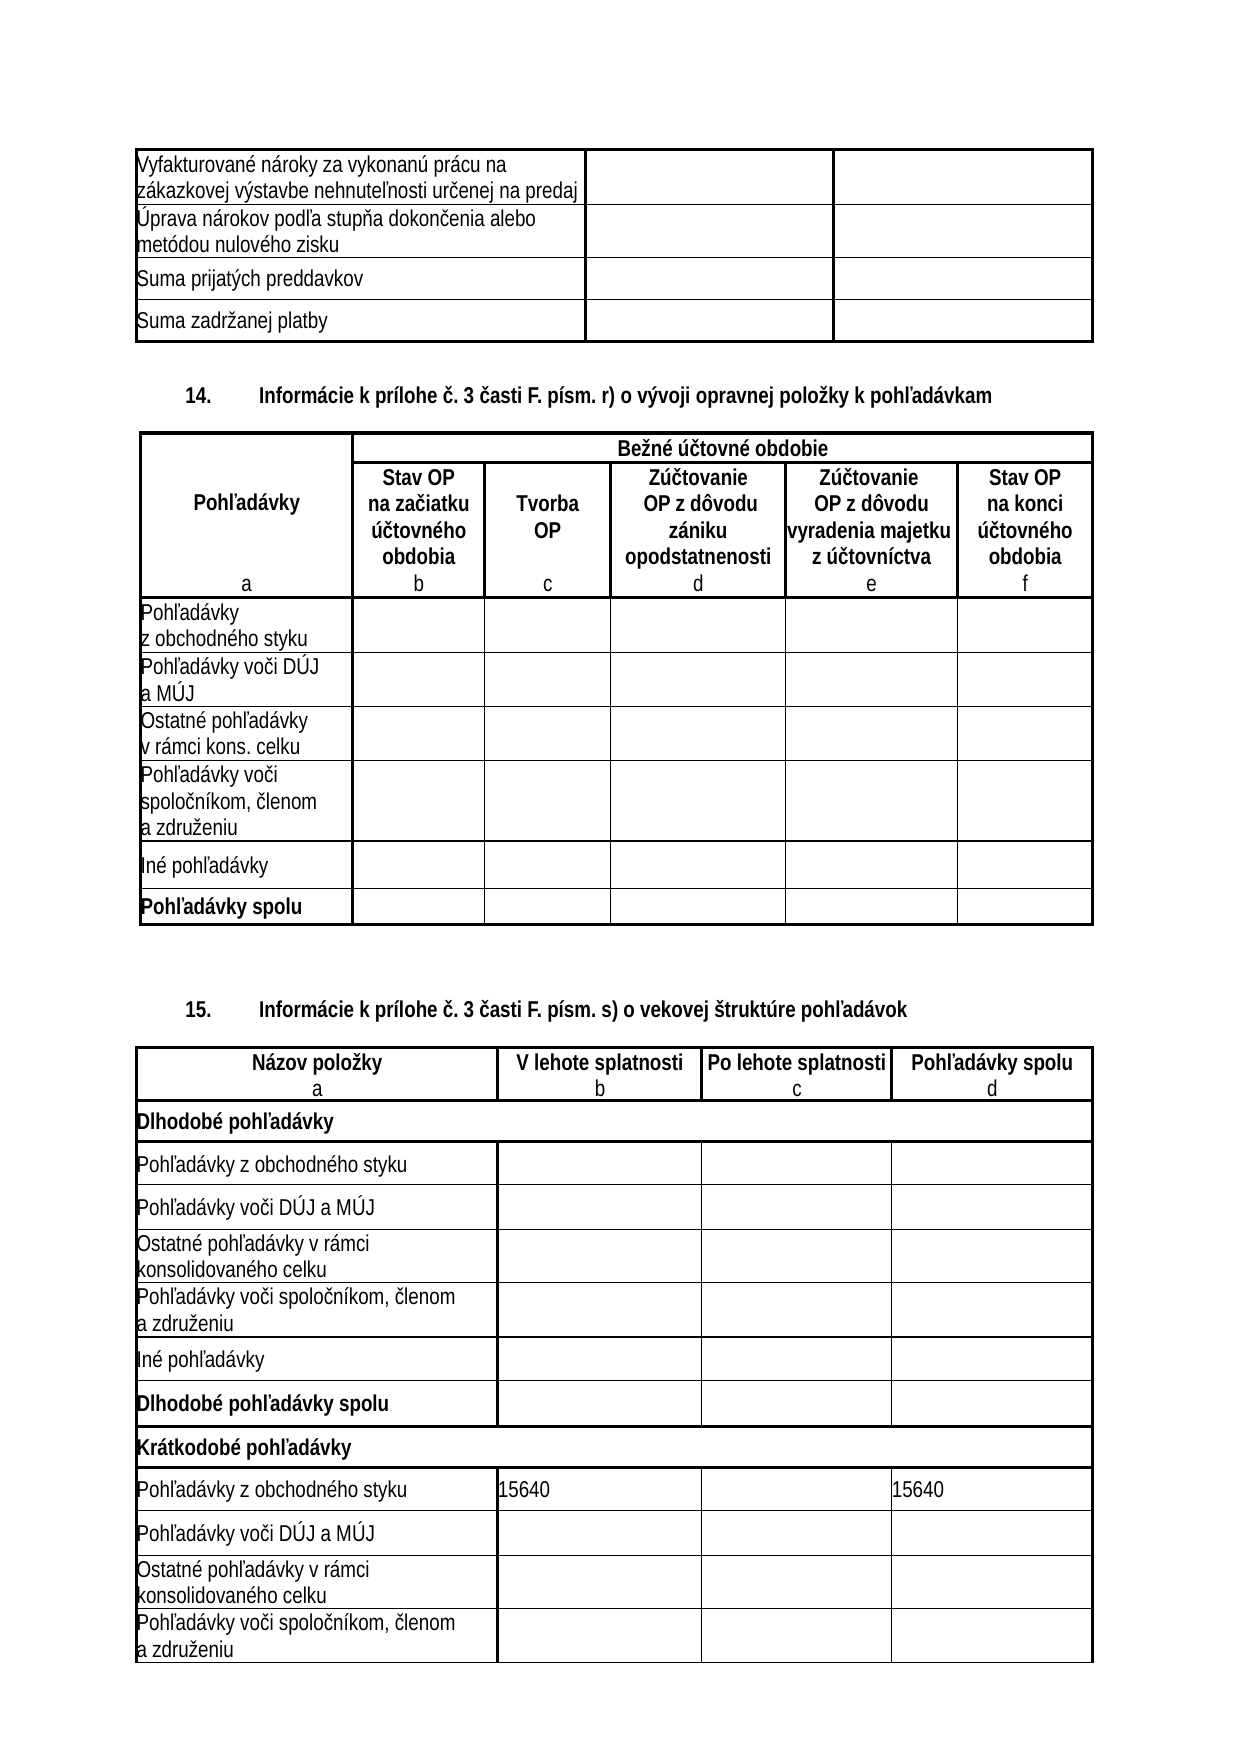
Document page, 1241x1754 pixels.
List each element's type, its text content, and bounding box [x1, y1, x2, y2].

table_cell [892, 1338, 1091, 1380]
table_cell [611, 707, 785, 760]
table_cell [892, 1185, 1091, 1228]
table_cell [702, 1511, 891, 1554]
table_cell 15640 [892, 1469, 1091, 1510]
table_header Názov položky [138, 1049, 496, 1075]
table_cell Pohľadávky z obchodného styku [138, 1469, 496, 1510]
table_cell a [138, 1075, 496, 1099]
table_cell [702, 1185, 891, 1228]
table_cell [485, 761, 610, 840]
table_cell Dlhodobé pohľadávky spolu [138, 1381, 496, 1424]
table_cell [499, 1556, 701, 1608]
table_cell [892, 1283, 1091, 1336]
list Informácie k prílohe č. 3 časti F. písm. s) o vekovej štruktúre pohľadávok [185, 996, 1093, 1023]
table_cell d [612, 570, 784, 596]
table_cell [702, 1556, 891, 1608]
table_cell [354, 842, 484, 888]
table_cell 15640 [499, 1469, 701, 1510]
table_header Bežné účtovné obdobie [354, 435, 1091, 461]
table_cell [786, 599, 957, 652]
table_cell [702, 1381, 891, 1424]
table_header V lehote splatnosti [499, 1049, 700, 1075]
table_cell Ostatné pohľadávky v rámci konsolidovaného celku [138, 1556, 496, 1608]
table_cell [702, 1609, 891, 1662]
table_cell [611, 842, 785, 888]
table_cell [611, 653, 785, 706]
table_cell [354, 653, 484, 706]
table_cell Úprava nárokov podľa stupňa dokončenia alebo metódou nulového zisku [138, 205, 584, 257]
table_cell [786, 653, 957, 706]
table_cell [786, 842, 957, 888]
table_cell [485, 599, 610, 652]
table_cell [499, 1283, 701, 1336]
table_cell Stav OP na konci účtovného obdobia [959, 464, 1091, 569]
table_cell [835, 151, 1091, 203]
table_cell [702, 1143, 891, 1184]
table_cell [485, 889, 610, 923]
table_cell [587, 205, 832, 257]
table_cell Vyfakturované nároky za vykonanú prácu na zákazkovej výstavbe nehnuteľnosti určenej na predaj [138, 151, 584, 203]
table_cell Pohľadávky voči DÚJ a MÚJ [138, 1511, 496, 1554]
table_cell Zúčtovanie OP z dôvodu zániku opodstatnenosti [612, 464, 784, 569]
table_cell [587, 258, 832, 298]
table_cell Pohľadávky spolu [142, 889, 351, 923]
table_cell [354, 599, 484, 652]
table_cell Pohľadávky voči spoločníkom, členom a združeniu [142, 761, 351, 840]
table_cell [702, 1283, 891, 1336]
table_cell [786, 707, 957, 760]
table_cell [958, 889, 1091, 923]
table_cell [499, 1381, 701, 1424]
table_cell Iné pohľadávky [142, 842, 351, 888]
table_cell Krátkodobé pohľadávky [138, 1428, 1091, 1466]
table_cell [835, 205, 1091, 257]
table_cell [835, 300, 1091, 340]
table_cell [786, 889, 957, 923]
table_cell e [787, 570, 956, 596]
table_cell b [354, 570, 483, 596]
table_cell [892, 1556, 1091, 1608]
table_cell [702, 1230, 891, 1282]
table_cell [702, 1469, 891, 1510]
table_cell Suma zadržanej platby [138, 300, 584, 340]
table_cell [786, 761, 957, 840]
table_cell [485, 842, 610, 888]
table_cell [958, 653, 1091, 706]
table_cell Zúčtovanie OP z dôvodu vyradenia majetku z účtovníctva [787, 464, 956, 569]
table_cell Suma prijatých preddavkov [138, 258, 584, 298]
table_cell Iné pohľadávky [138, 1338, 496, 1380]
table_cell Ostatné pohľadávky v rámci kons. celku [142, 707, 351, 760]
table_cell [499, 1185, 701, 1228]
table_cell Ostatné pohľadávky v rámci konsolidovaného celku [138, 1230, 496, 1282]
table_cell [611, 889, 785, 923]
table_cell [499, 1230, 701, 1282]
table_cell [958, 761, 1091, 840]
table_cell d [893, 1075, 1091, 1099]
table_cell [354, 707, 484, 760]
table_cell Pohľadávky voči DÚJ a MÚJ [138, 1185, 496, 1228]
table_cell c [486, 570, 609, 596]
table_cell [499, 1143, 701, 1184]
table_cell Tvorba OP [486, 464, 609, 569]
table_cell [485, 707, 610, 760]
table_cell Stav OP na začiatku účtovného obdobia [354, 464, 483, 569]
table_cell Pohľadávky voči DÚJ a MÚJ [142, 653, 351, 706]
table_cell [892, 1230, 1091, 1282]
table_cell [485, 653, 610, 706]
table_cell [958, 599, 1091, 652]
table_cell [892, 1609, 1091, 1662]
table_cell Pohľadávky voči spoločníkom, členom a združeniu [138, 1609, 496, 1662]
table_cell [702, 1338, 891, 1380]
table_cell a [142, 570, 351, 596]
table_cell Pohľadávky z obchodného styku [138, 1143, 496, 1184]
table_cell [354, 761, 484, 840]
table_cell [499, 1609, 701, 1662]
table_cell [587, 300, 832, 340]
table_cell Pohľadávky z obchodného styku [142, 599, 351, 652]
table_cell [892, 1381, 1091, 1424]
table_cell f [959, 570, 1091, 596]
table_header Po lehote splatnosti [703, 1049, 890, 1075]
table_cell [499, 1338, 701, 1380]
table_cell [499, 1511, 701, 1554]
table_cell Dlhodobé pohľadávky [138, 1102, 1091, 1140]
table_cell [587, 151, 832, 203]
table_cell [835, 258, 1091, 298]
table_cell [611, 761, 785, 840]
table_cell c [703, 1075, 890, 1099]
table_cell [892, 1511, 1091, 1554]
table_cell Pohľadávky voči spoločníkom, členom a združeniu [138, 1283, 496, 1336]
table_cell b [499, 1075, 700, 1099]
list Informácie k prílohe č. 3 časti F. písm. r) o vývoji opravnej položky k pohľadávkam [185, 382, 1093, 408]
table_cell [958, 842, 1091, 888]
table_cell [611, 599, 785, 652]
table_header Pohľadávky spolu [893, 1049, 1091, 1075]
table_cell [354, 889, 484, 923]
table_header Pohľadávky [142, 435, 351, 569]
table_cell [892, 1143, 1091, 1184]
table_cell [958, 707, 1091, 760]
